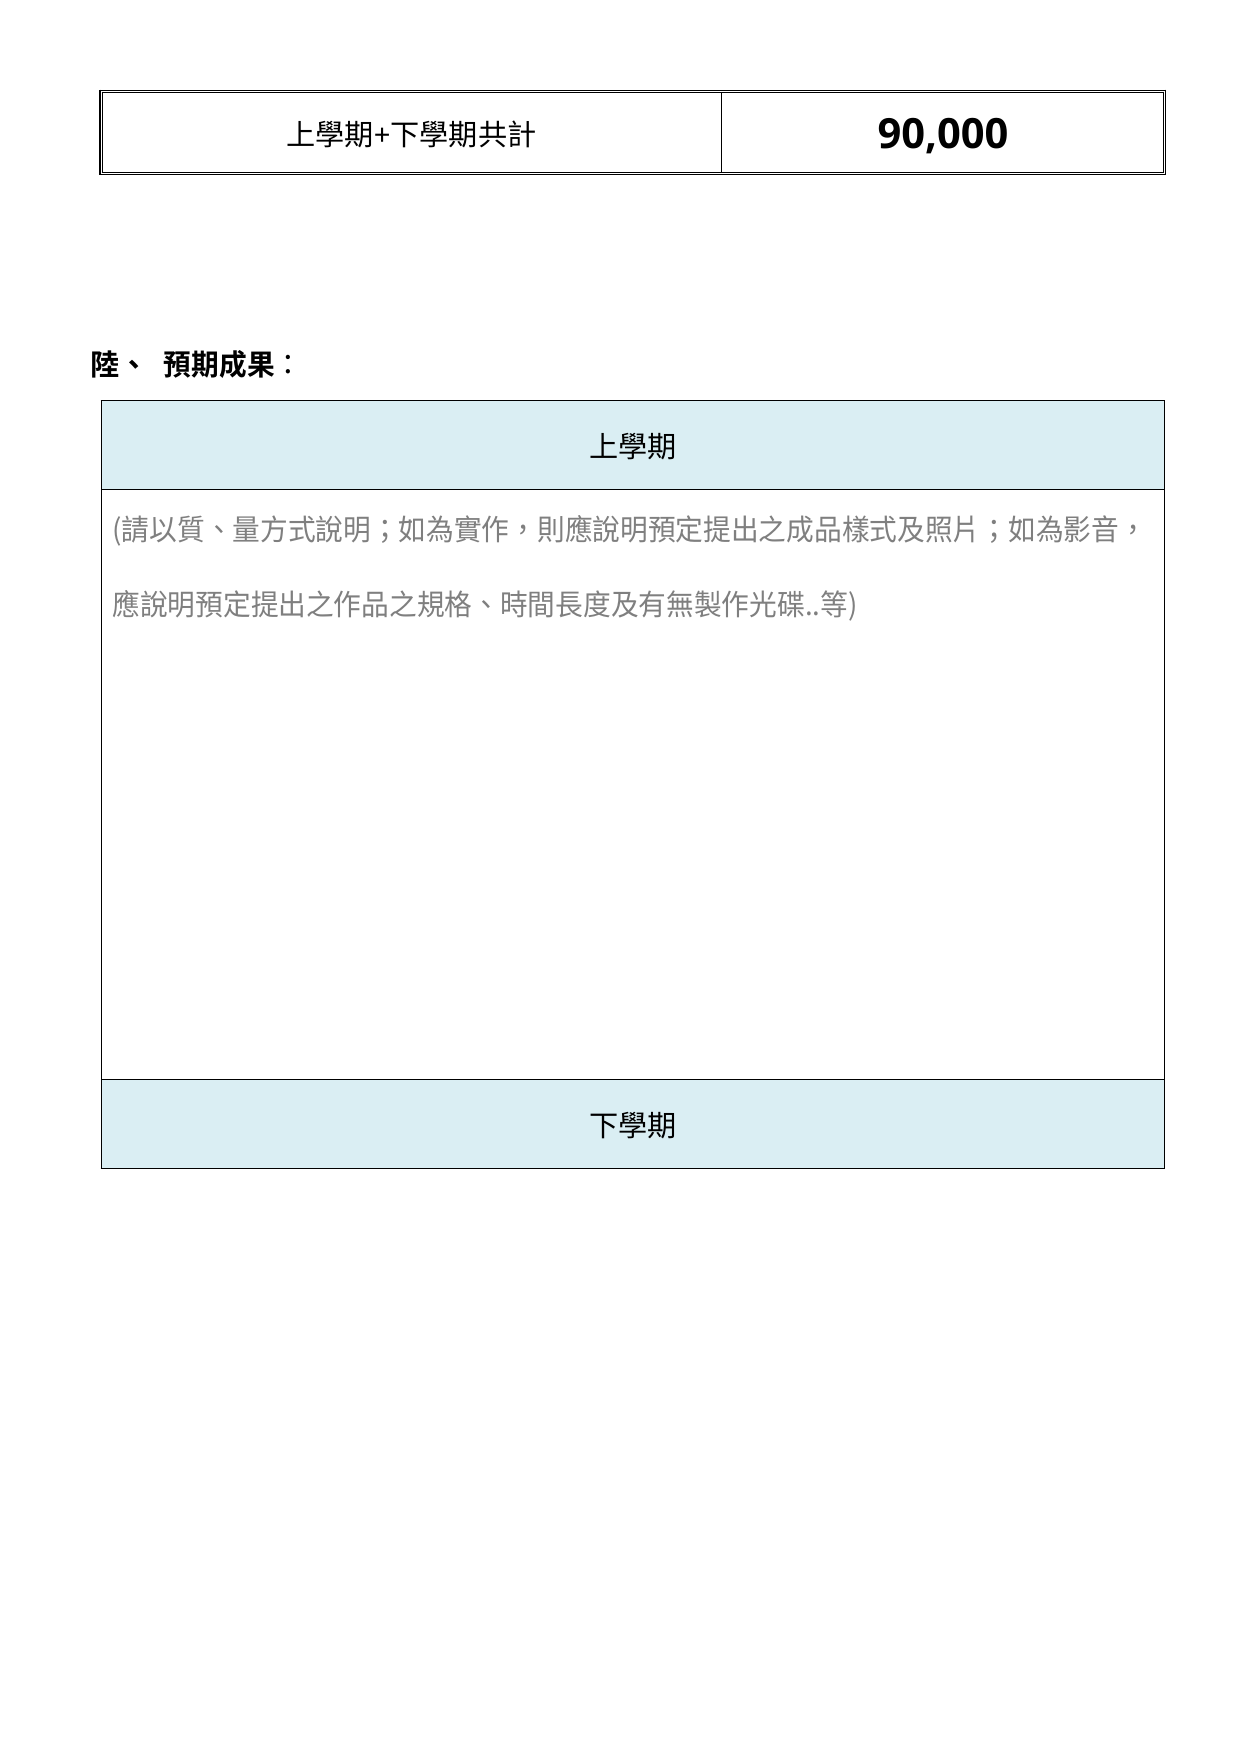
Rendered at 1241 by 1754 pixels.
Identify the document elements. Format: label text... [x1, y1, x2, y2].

table_cell 90,000 [722, 93, 1163, 172]
table_cell 上學期+下學期共計 [103, 93, 721, 172]
table_cell 下學期 [102, 1080, 1164, 1168]
list 預期成果： [90, 325, 1165, 400]
table_cell (請以質、量方式說明；如為實作，則應說明預定提出之成品樣式及照片；如為影音，應說明預定提出之作品之規格、時間長度及有無製作光碟..等) [102, 490, 1164, 1079]
table_header 上學期 [102, 401, 1164, 489]
